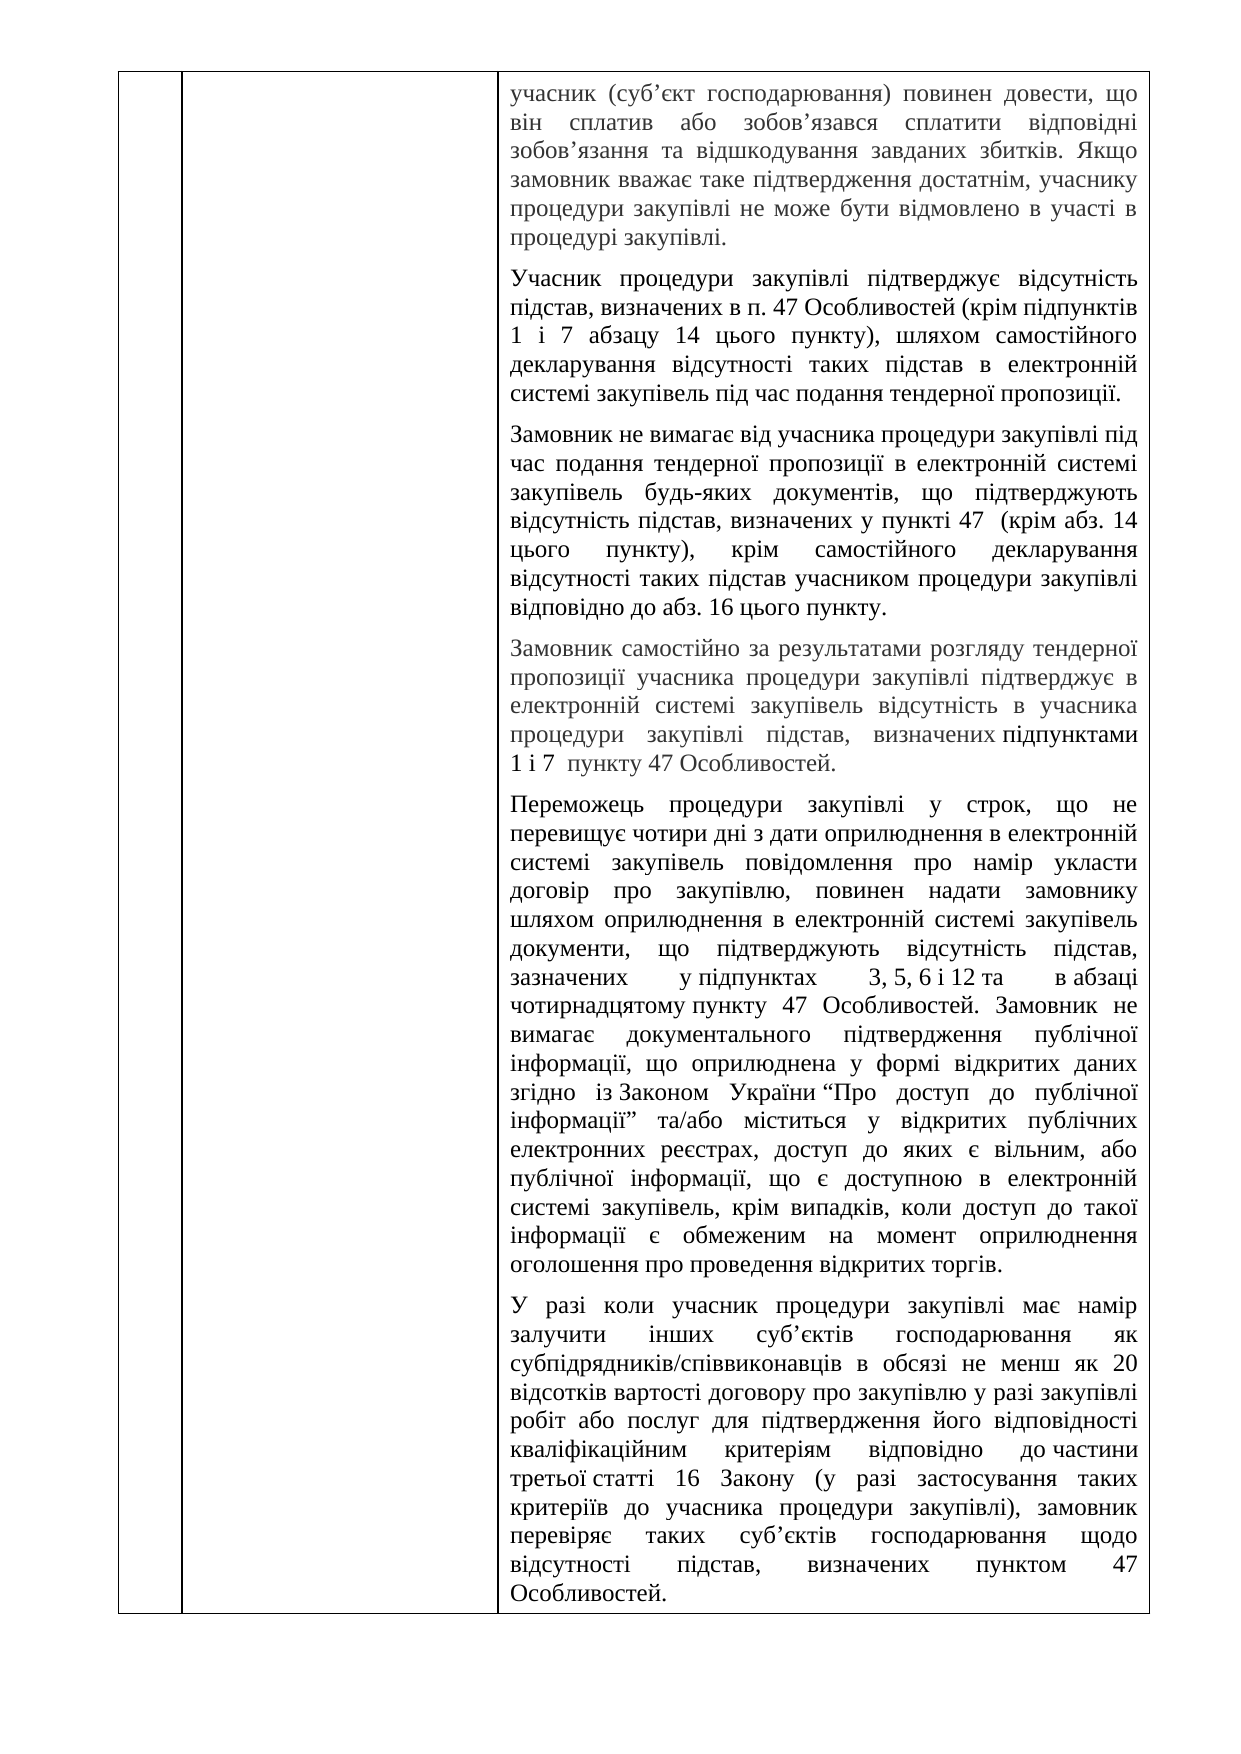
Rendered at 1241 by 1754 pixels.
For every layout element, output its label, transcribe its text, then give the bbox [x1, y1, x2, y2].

table_cell [183, 72, 497, 1613]
table_cell [119, 72, 181, 1613]
table_cell учасник (суб’єкт господарювання) повинен довести, що він сплатив або зобов’язався сплатити відповідні зобов’язання та відшкодування завданих збитків. Якщо замовник вважає таке підтвердження достатнім, учаснику процедури закупівлі не може бути відмовлено в участі в процедурі закупівлі. Учасник процедури закупівлі підтверджує відсутність підстав, визначених в п. 47 Особливостей (крім підпунктів 1 і 7 абзацу 14 цього пункту), шляхом самостійного декларування відсутності таких підстав в електронній системі закупівель під час подання тендерної пропозиції. Замовник не вимагає від учасника процедури закупівлі під час подання тендерної пропозиції в електронній системі закупівель будь-яких документів, що підтверджують відсутність підстав, визначених у пункті 47 (крім абз. 14 цього пункту), крім самостійного декларування відсутності таких підстав учасником процедури закупівлі відповідно до абз. 16 цього пункту. Замовник самостійно за результатами розгляду тендерної пропозиції учасника процедури закупівлі підтверджує в електронній системі закупівель відсутність в учасника процедури закупівлі підстав, визначених підпунктами 1 і 7 пункту 47 Особливостей. Переможець процедури закупівлі у строк, що не перевищує чотири дні з дати оприлюднення в електронній системі закупівель повідомлення про намір укласти договір про закупівлю, повинен надати замовнику шляхом оприлюднення в електронній системі закупівель документи, що підтверджують відсутність підстав, зазначених у підпунктах 3, 5, 6 і 12 та в абзаці чотирнадцятому пункту 47 Особливостей. Замовник не вимагає документального підтвердження публічної інформації, що оприлюднена у формі відкритих даних згідно із Законом України “Про доступ до публічної інформації” та/або міститься у відкритих публічних електронних реєстрах, доступ до яких є вільним, або публічної інформації, що є доступною в електронній системі закупівель, крім випадків, коли доступ до такої інформації є обмеженим на момент оприлюднення оголошення про проведення відкритих торгів. У разі коли учасник процедури закупівлі має намір залучити інших суб’єктів господарювання як субпідрядників/співвиконавців в обсязі не менш як 20 відсотків вартості договору про закупівлю у разі закупівлі робіт або послуг для підтвердження його відповідності кваліфікаційним критеріям відповідно до частини третьої статті 16 Закону (у разі застосування таких критеріїв до учасника процедури закупівлі), замовник перевіряє таких суб’єктів господарювання щодо відсутності підстав, визначених пунктом 47 Особливостей. [499, 72, 1149, 1613]
